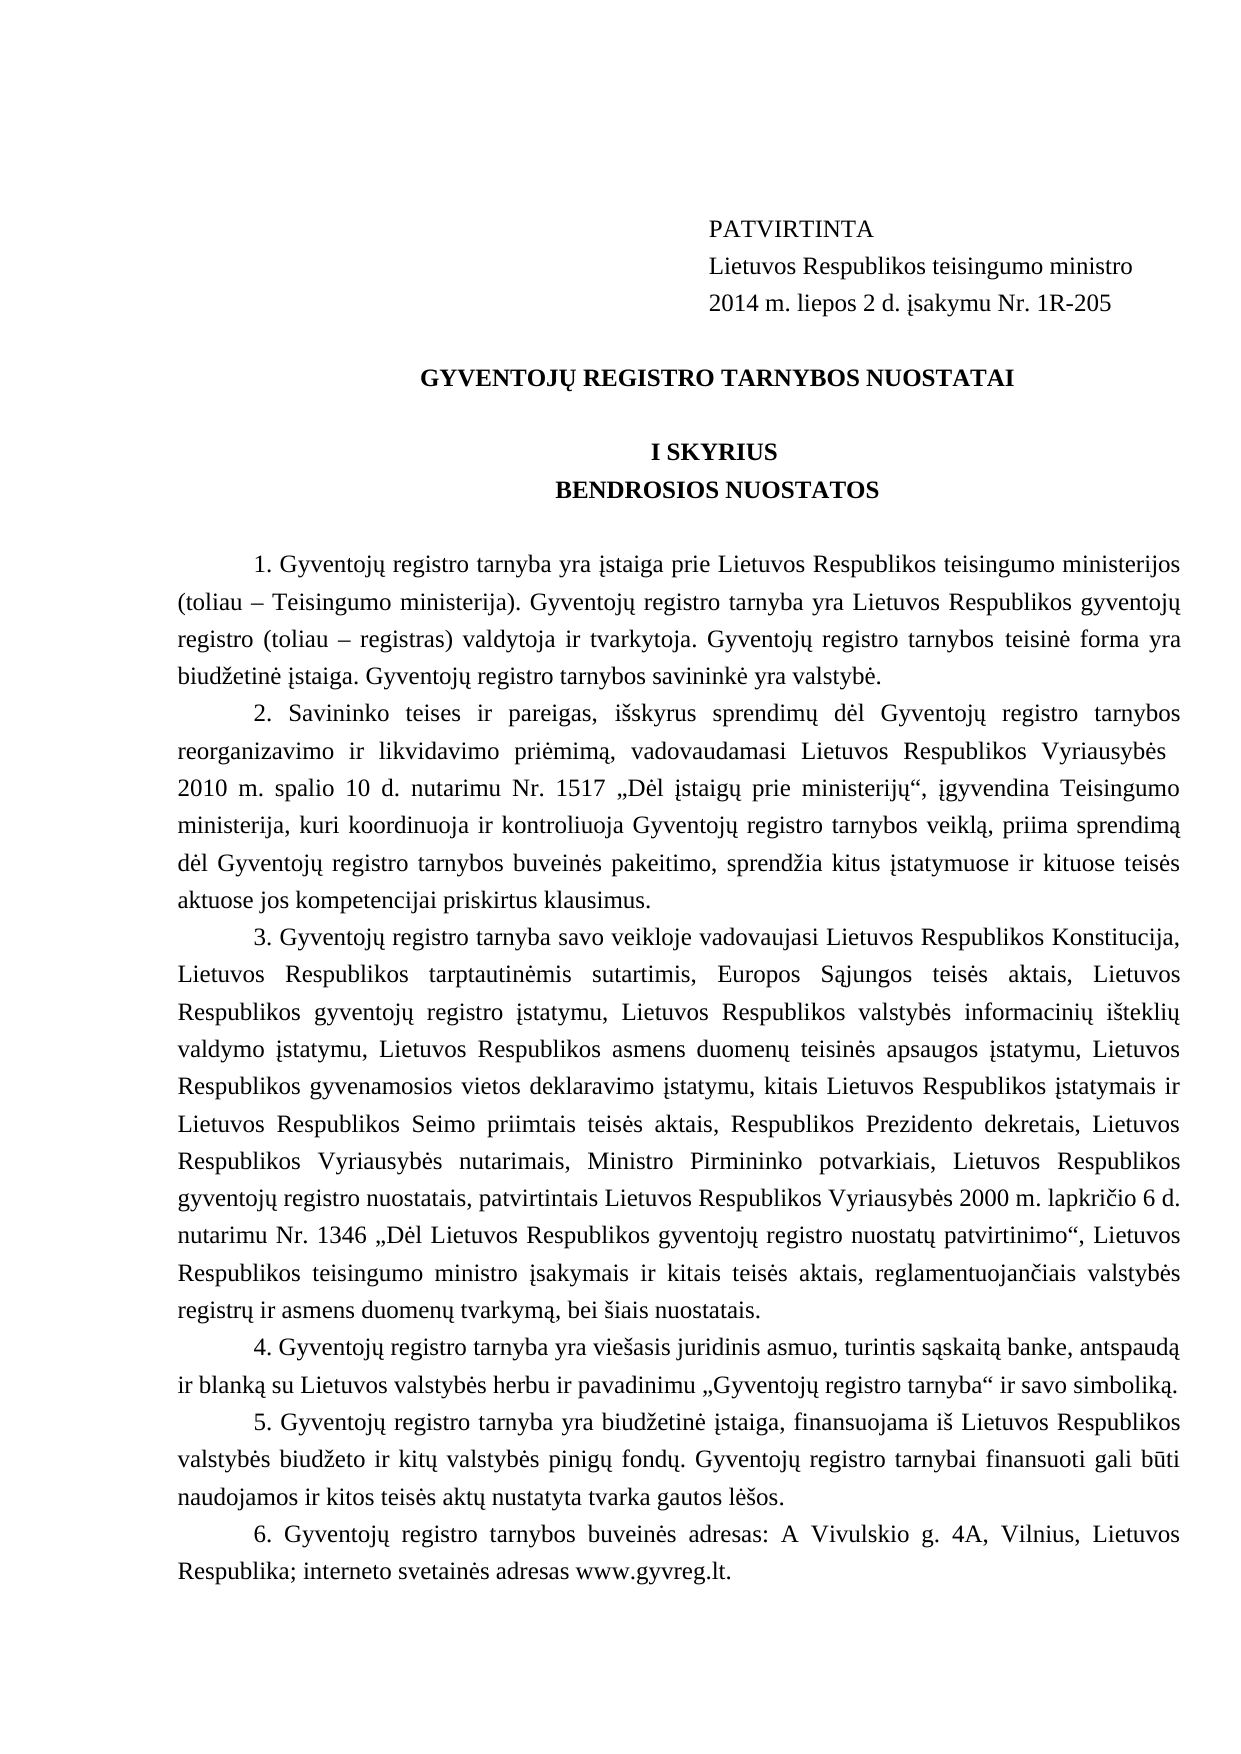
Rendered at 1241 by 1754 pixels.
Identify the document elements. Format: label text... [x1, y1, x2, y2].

text Lietuvos Respublikos teisingumo ministro [709, 251, 1181, 280]
text 1. Gyventojų registro tarnyba yra įstaiga prie Lietuvos Respublikos teisingumo ministerijos (toliau – Teisingumo ministerija). Gyventojų registro tarnyba yra Lietuvos Respublikos gyventojų registro (toliau – registras) valdytoja ir tvarkytoja. Gyventojų registro tarnybos teisinė forma yra biudžetinė įstaiga. Gyventojų registro tarnybos savininkė yra valstybė. [177, 549, 1181, 690]
text BENDROSIOS NUOSTATOS [177, 475, 1181, 503]
text 4. Gyventojų registro tarnyba yra viešasis juridinis asmuo, turintis sąskaitą banke, antspaudą ir blanką su Lietuvos valstybės herbu ir pavadinimu „Gyventojų registro tarnyba“ ir savo simboliką. [177, 1332, 1181, 1398]
text 5. Gyventojų registro tarnyba yra biudžetinė įstaiga, finansuojama iš Lietuvos Respublikos valstybės biudžeto ir kitų valstybės pinigų fondų. Gyventojų registro tarnybai finansuoti gali būti naudojamos ir kitos teisės aktų nustatyta tvarka gautos lėšos. [177, 1407, 1181, 1510]
text 3. Gyventojų registro tarnyba savo veikloje vadovaujasi Lietuvos Respublikos Konstitucija, Lietuvos Respublikos tarptautinėmis sutartimis, Europos Sąjungos teisės aktais, Lietuvos Respublikos gyventojų registro įstatymu, Lietuvos Respublikos valstybės informacinių išteklių valdymo įstatymu, Lietuvos Respublikos asmens duomenų teisinės apsaugos įstatymu, Lietuvos Respublikos gyvenamosios vietos deklaravimo įstatymu, kitais Lietuvos Respublikos įstatymais ir Lietuvos Respublikos Seimo priimtais teisės aktais, Respublikos Prezidento dekretais, Lietuvos Respublikos Vyriausybės nutarimais, Ministro Pirmininko potvarkiais, Lietuvos Respublikos gyventojų registro nuostatais, patvirtintais Lietuvos Respublikos Vyriausybės 2000 m. lapkričio 6 d. nutarimu Nr. 1346 „Dėl Lietuvos Respublikos gyventojų registro nuostatų patvirtinimo“, Lietuvos Respublikos teisingumo ministro įsakymais ir kitais teisės aktais, reglamentuojančiais valstybės registrų ir asmens duomenų tvarkymą, bei šiais nuostatais. [177, 922, 1181, 1324]
text GYVENTOJŲ REGISTRO TARNYBOS NUOSTATAI [177, 363, 1181, 392]
text 6. Gyventojų registro tarnybos buveinės adresas: A Vivulskio g. 4A, Vilnius, Lietuvos Respublika; interneto svetainės adresas www.gyvreg.lt. [177, 1519, 1181, 1585]
text 2. Savininko teises ir pareigas, išskyrus sprendimų dėl Gyventojų registro tarnybos reorganizavimo ir likvidavimo priėmimą, vadovaudamasi Lietuvos Respublikos Vyriausybės 2010 m. spalio 10 d. nutarimu Nr. 1517 „Dėl įstaigų prie ministerijų“, įgyvendina Teisingumo ministerija, kuri koordinuoja ir kontroliuoja Gyventojų registro tarnybos veiklą, priima sprendimą dėl Gyventojų registro tarnybos buveinės pakeitimo, sprendžia kitus įstatymuose ir kituose teisės aktuose jos kompetencijai priskirtus klausimus. [177, 698, 1181, 914]
text I SKYRIUS [177, 437, 1181, 466]
text 2014 m. liepos 2 d. įsakymu Nr. 1R-205 [709, 288, 1181, 317]
text PATVIRTINTA [709, 214, 1181, 242]
